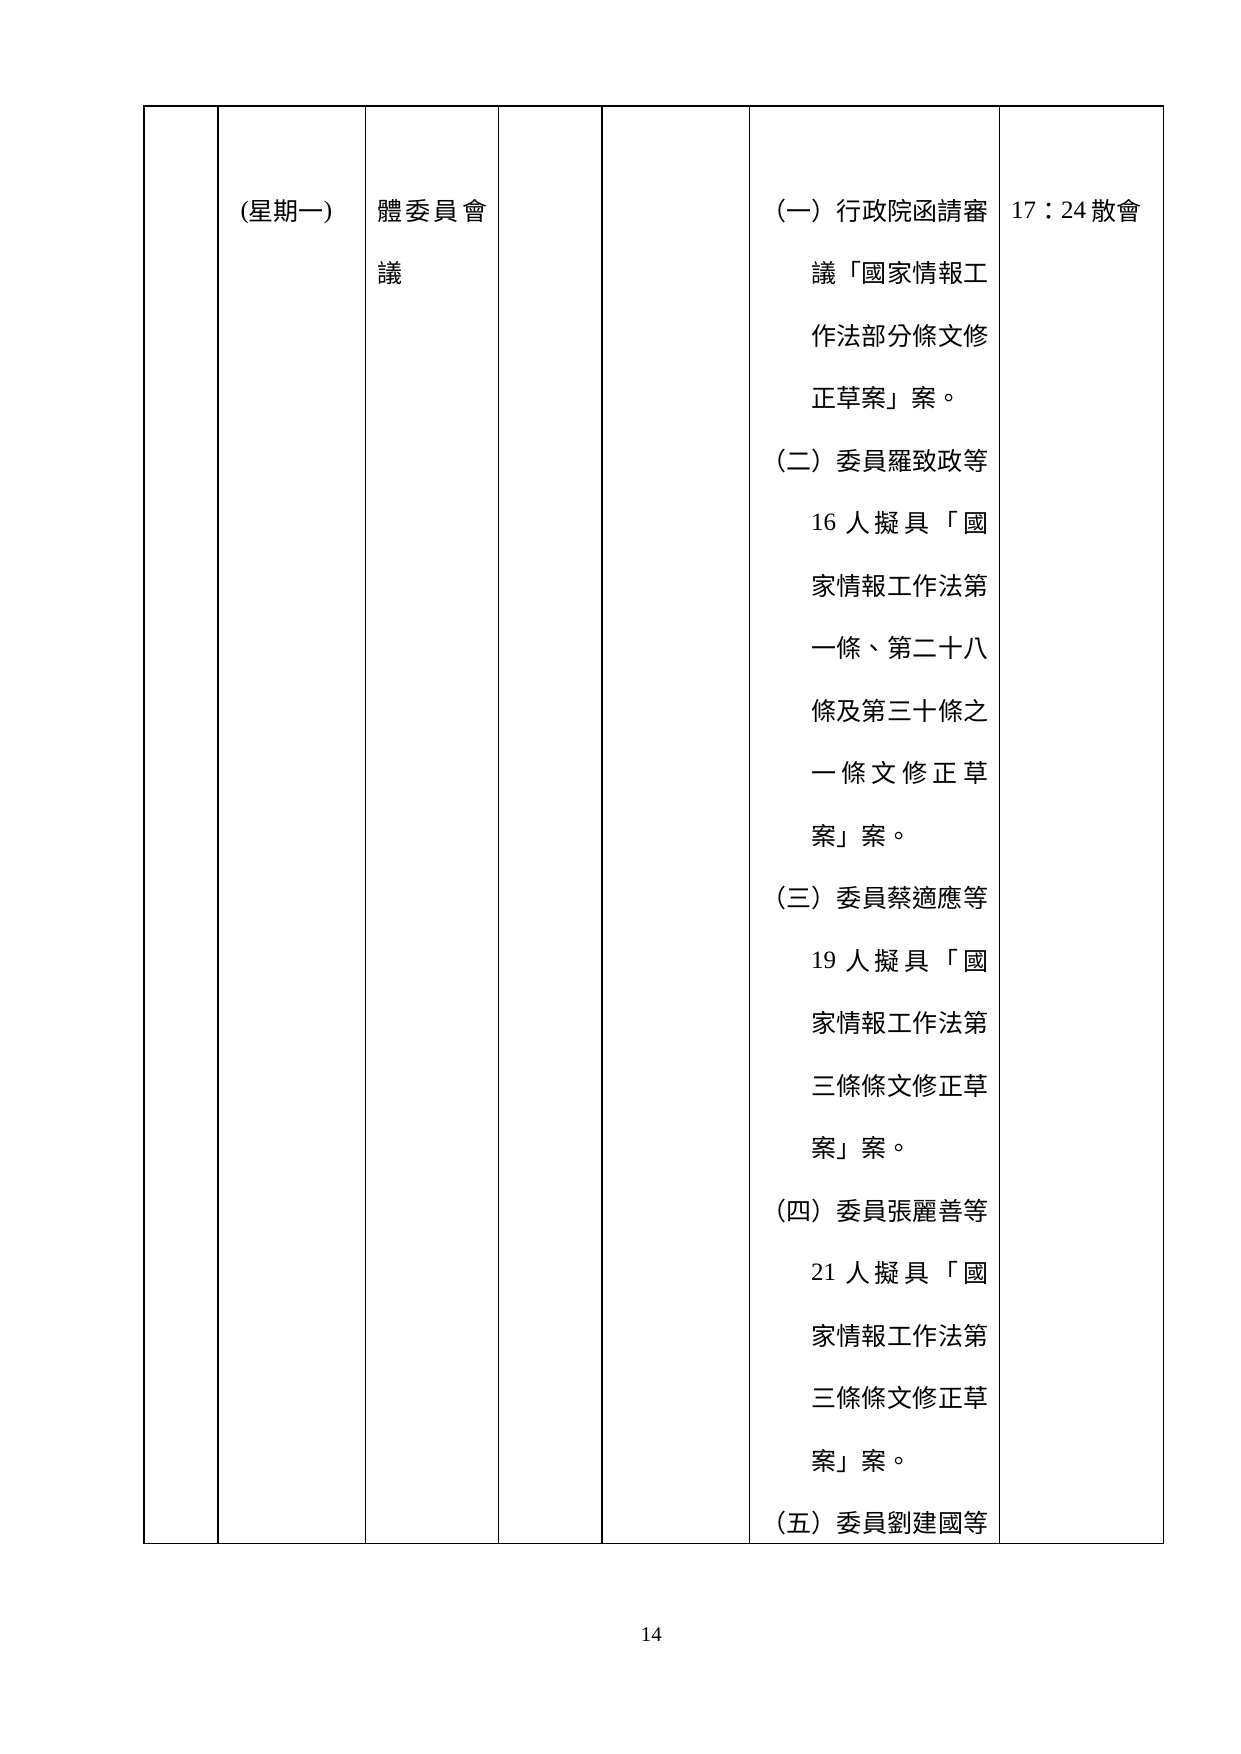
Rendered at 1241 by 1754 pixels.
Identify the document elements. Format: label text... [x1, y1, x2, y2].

table_cell （一）行政院函請審議「國家情報工作法部分條文修正草案」案。 （二）委員羅致政等16人擬具「國家情報工作法第一條、第二十八條及第三十條之一條文修正草案」案。 （三）委員蔡適應等19人擬具「國家情報工作法第三條條文修正草案」案。 （四）委員張麗善等21人擬具「國家情報工作法第三條條文修正草案」案。 （五）委員劉建國等 [750, 107, 999, 1543]
table_cell [499, 107, 601, 1543]
table_cell 17：24散會 [1000, 107, 1163, 1543]
table_cell (星期一) [219, 107, 365, 1543]
table_cell [603, 107, 749, 1543]
table_cell 體委員會議 [366, 107, 498, 1543]
table_cell [145, 107, 217, 1543]
